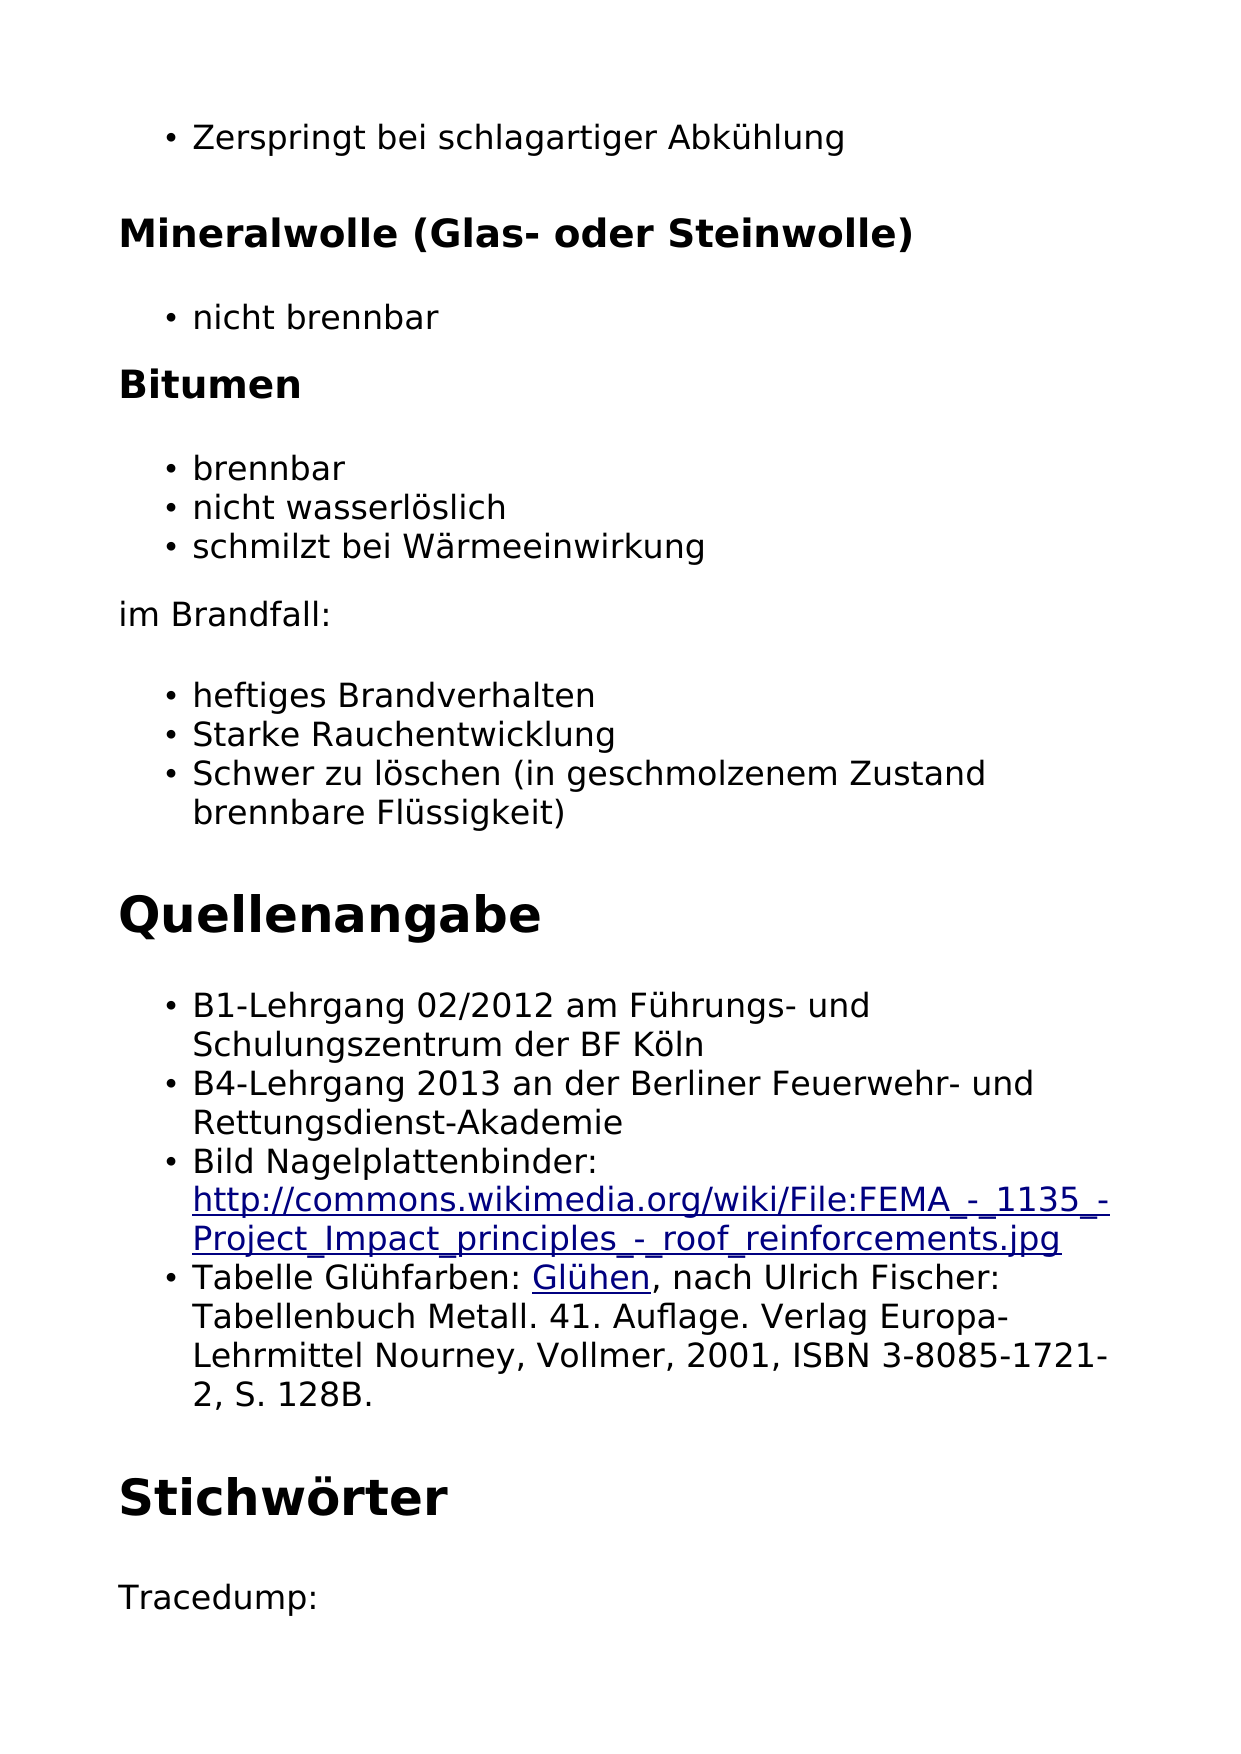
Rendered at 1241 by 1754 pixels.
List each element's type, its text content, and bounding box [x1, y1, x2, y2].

subtitle Stichwörter [118, 1468, 1122, 1527]
text im Brandfall: [118, 596, 1122, 634]
list Schwer zu löschen (in geschmolzenem Zustand brennbare Flüssigkeit) [177, 754, 1122, 832]
list nicht wasserlöslich [177, 488, 1122, 527]
list schmilzt bei Wärmeeinwirkung [177, 527, 1122, 566]
list B4-Lehrgang 2013 an der Berliner Feuerwehr- und Rettungsdienst-Akademie [177, 1064, 1122, 1142]
list Zerspringt bei schlagartiger Abkühlung [177, 118, 1122, 157]
subtitle Mineralwolle (Glas- oder Steinwolle) [118, 211, 1122, 257]
list Starke Rauchentwicklung [177, 715, 1122, 754]
list nicht brennbar [177, 299, 1122, 337]
text Tracedump: [118, 1539, 1122, 1617]
list Bild Nagelplattenbinder: http://commons.wikimedia.org/wiki/File:FEMA_-_1135_-Project_Impact_principles_-_roof_reinforcements.jpg [177, 1142, 1122, 1259]
list B1-Lehrgang 02/2012 am Führungs- und Schulungszentrum der BF Köln [177, 987, 1122, 1064]
list brennbar [177, 450, 1122, 488]
list Tabelle Glühfarben: Glühen, nach Ulrich Fischer: Tabellenbuch Metall. 41. Auflage. Verlag Europa-Lehrmittel Nourney, Vollmer, 2001, ISBN 3-8085-1721-2, S. 128B. [177, 1259, 1122, 1414]
subtitle Quellenangabe [118, 886, 1122, 945]
subtitle Bitumen [118, 362, 1122, 408]
list heftiges Brandverhalten [177, 677, 1122, 715]
